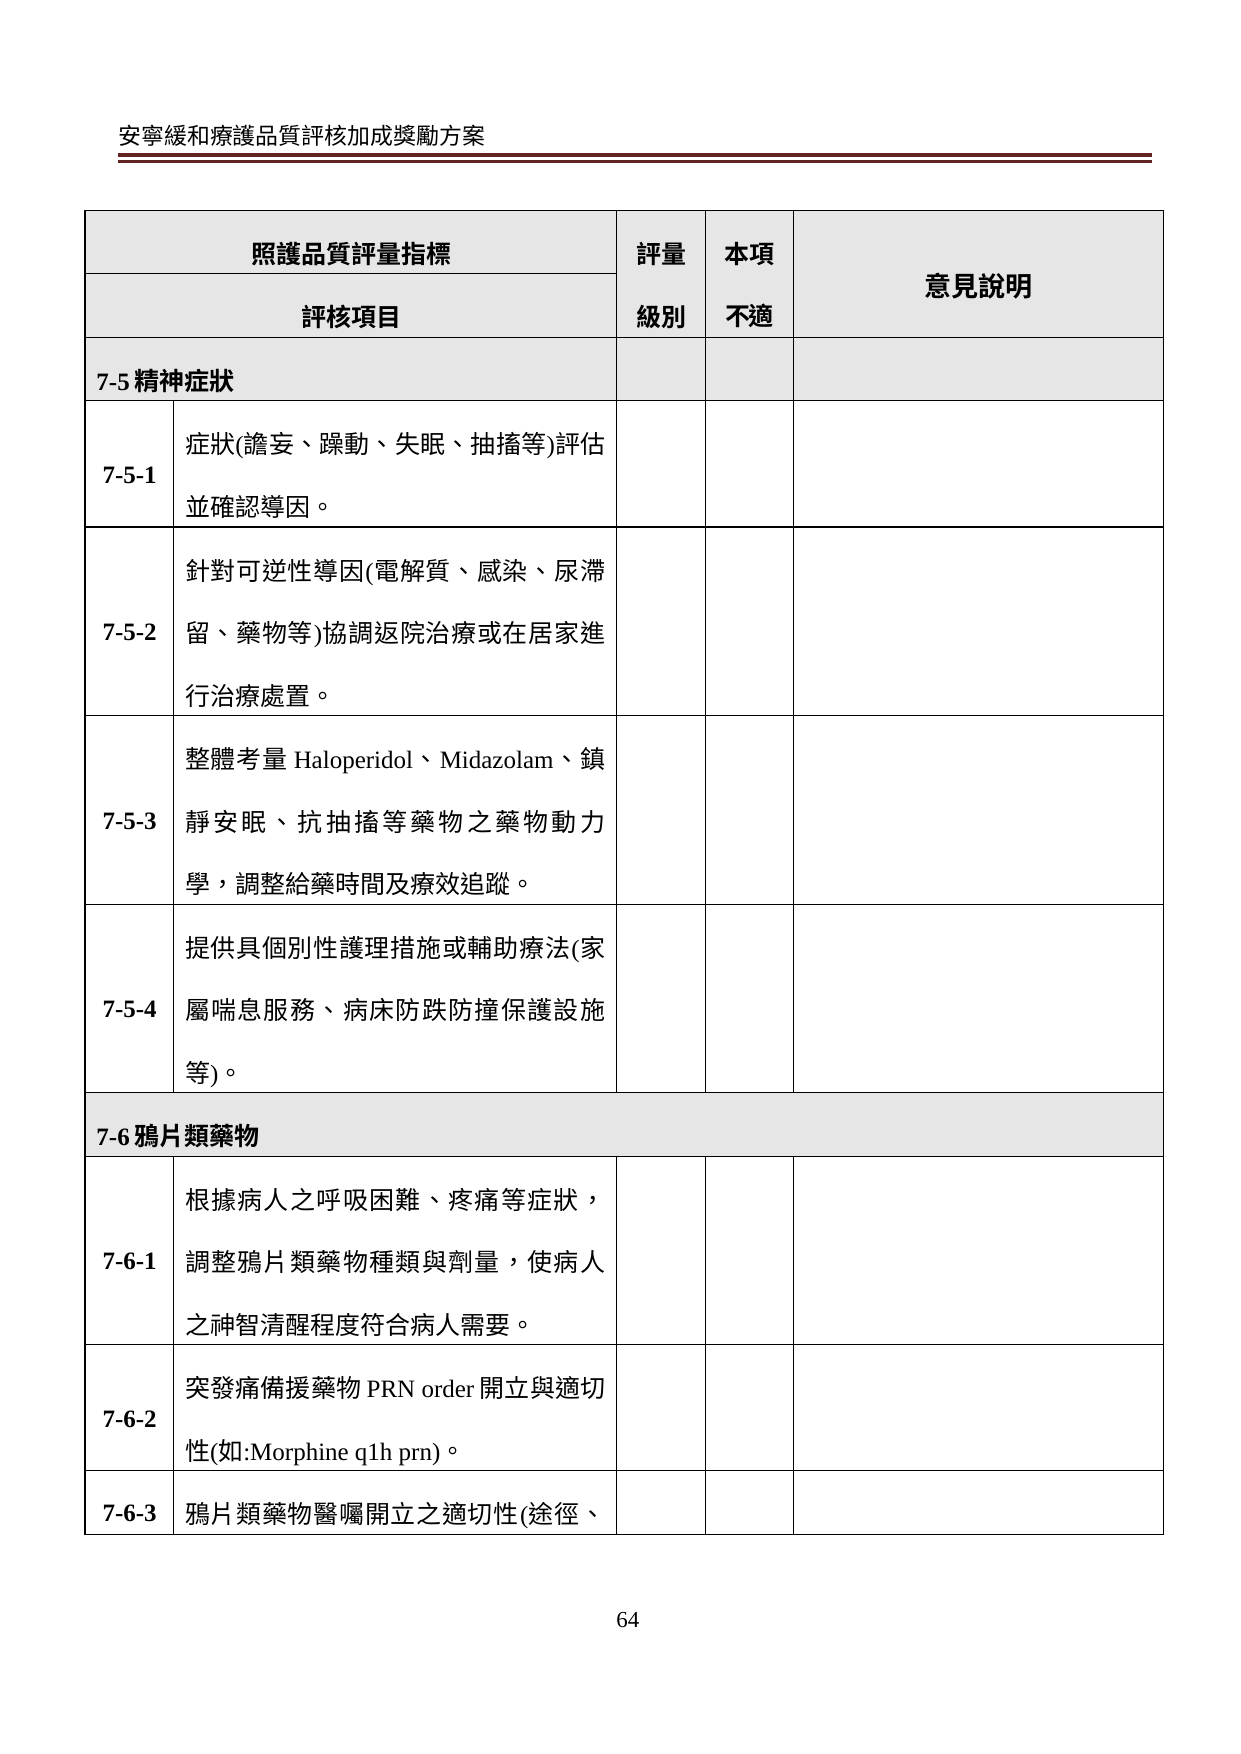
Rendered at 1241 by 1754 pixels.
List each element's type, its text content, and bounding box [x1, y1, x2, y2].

table_cell 突發痛備援藥物PRN order開立與適切性(如:Morphine q1h prn)。 [174, 1345, 616, 1470]
table_cell 7-5-4 [86, 905, 173, 1092]
table_cell [794, 716, 1163, 903]
table_cell 針對可逆性導因(電解質、感染、尿滯留、藥物等)協調返院治療或在居家進行治療處置。 [174, 528, 616, 715]
table_cell [706, 905, 793, 1092]
table_header 照護品質評量指標 [86, 211, 616, 273]
table_cell 7-6-2 [86, 1345, 173, 1470]
table_cell [794, 401, 1163, 526]
table_cell 評核項目 [86, 274, 616, 337]
table_cell 7-5精神症狀 [86, 338, 616, 400]
table_header 本項 不適用 [706, 211, 793, 337]
table_cell [794, 528, 1163, 715]
table_cell 症狀(譫妄、躁動、失眠、抽搐等)評估並確認導因。 [174, 401, 616, 526]
table_cell [794, 1157, 1163, 1344]
table_cell [794, 1471, 1163, 1534]
table_header 評量 級別 [617, 211, 705, 337]
table_cell [794, 1345, 1163, 1470]
table_cell 7-5-3 [86, 716, 173, 903]
table_cell [706, 716, 793, 903]
table_cell [706, 1345, 793, 1470]
table_cell 7-5-1 [86, 401, 173, 526]
table_cell 整體考量Haloperidol、Midazolam、鎮靜安眠、抗抽搐等藥物之藥物動力學，調整給藥時間及療效追蹤。 [174, 716, 616, 903]
table_cell [617, 528, 705, 715]
table_cell [617, 1157, 705, 1344]
table_cell [617, 401, 705, 526]
table_cell [706, 338, 793, 400]
table_cell [617, 338, 705, 400]
table_cell 7-6-3 [86, 1471, 173, 1534]
table_cell [706, 528, 793, 715]
table_cell [794, 905, 1163, 1092]
table_cell [706, 1471, 793, 1534]
table_cell 7-5-2 [86, 528, 173, 715]
table_header 意見說明 [794, 211, 1163, 337]
table_cell [617, 716, 705, 903]
table_cell [706, 1157, 793, 1344]
table_cell 7-6鴉片類藥物 [86, 1093, 1163, 1156]
table_cell [794, 338, 1163, 400]
table_cell 根據病人之呼吸困難、疼痛等症狀，調整鴉片類藥物種類與劑量，使病人之神智清醒程度符合病人需要。 [174, 1157, 616, 1344]
table_cell [617, 1345, 705, 1470]
table_cell 7-6-1 [86, 1157, 173, 1344]
table_cell [617, 1471, 705, 1534]
table_cell 提供具個別性護理措施或輔助療法(家屬喘息服務、病床防跌防撞保護設施等)。 [174, 905, 616, 1092]
table_cell [706, 401, 793, 526]
table_cell 鴉片類藥物醫囑開立之適切性(途徑、 [174, 1471, 616, 1534]
table_cell [617, 905, 705, 1092]
